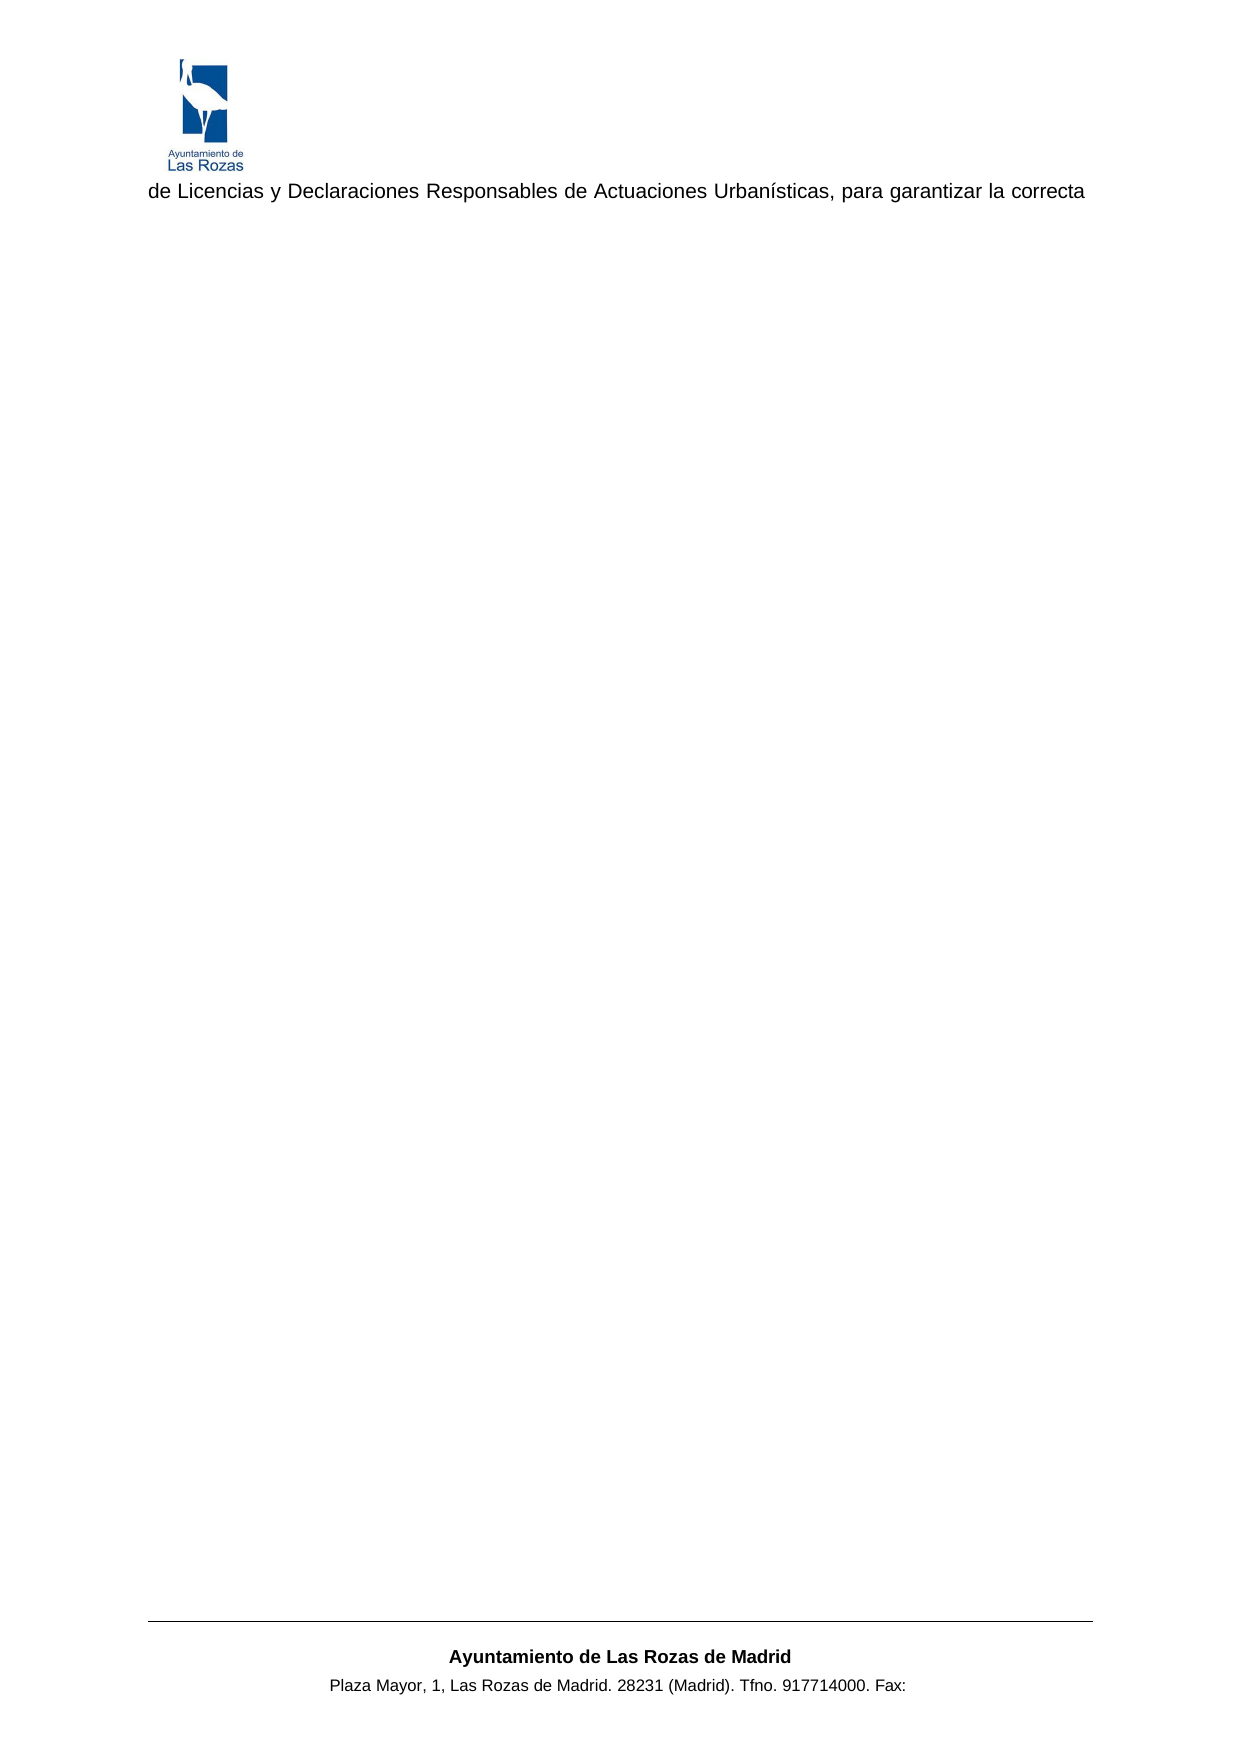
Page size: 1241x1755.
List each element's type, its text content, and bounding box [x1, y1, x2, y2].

text de Licencias y Declaraciones Responsables de Actuaciones Urbanísticas, para garantizar la correcta [148, 179, 1091, 203]
